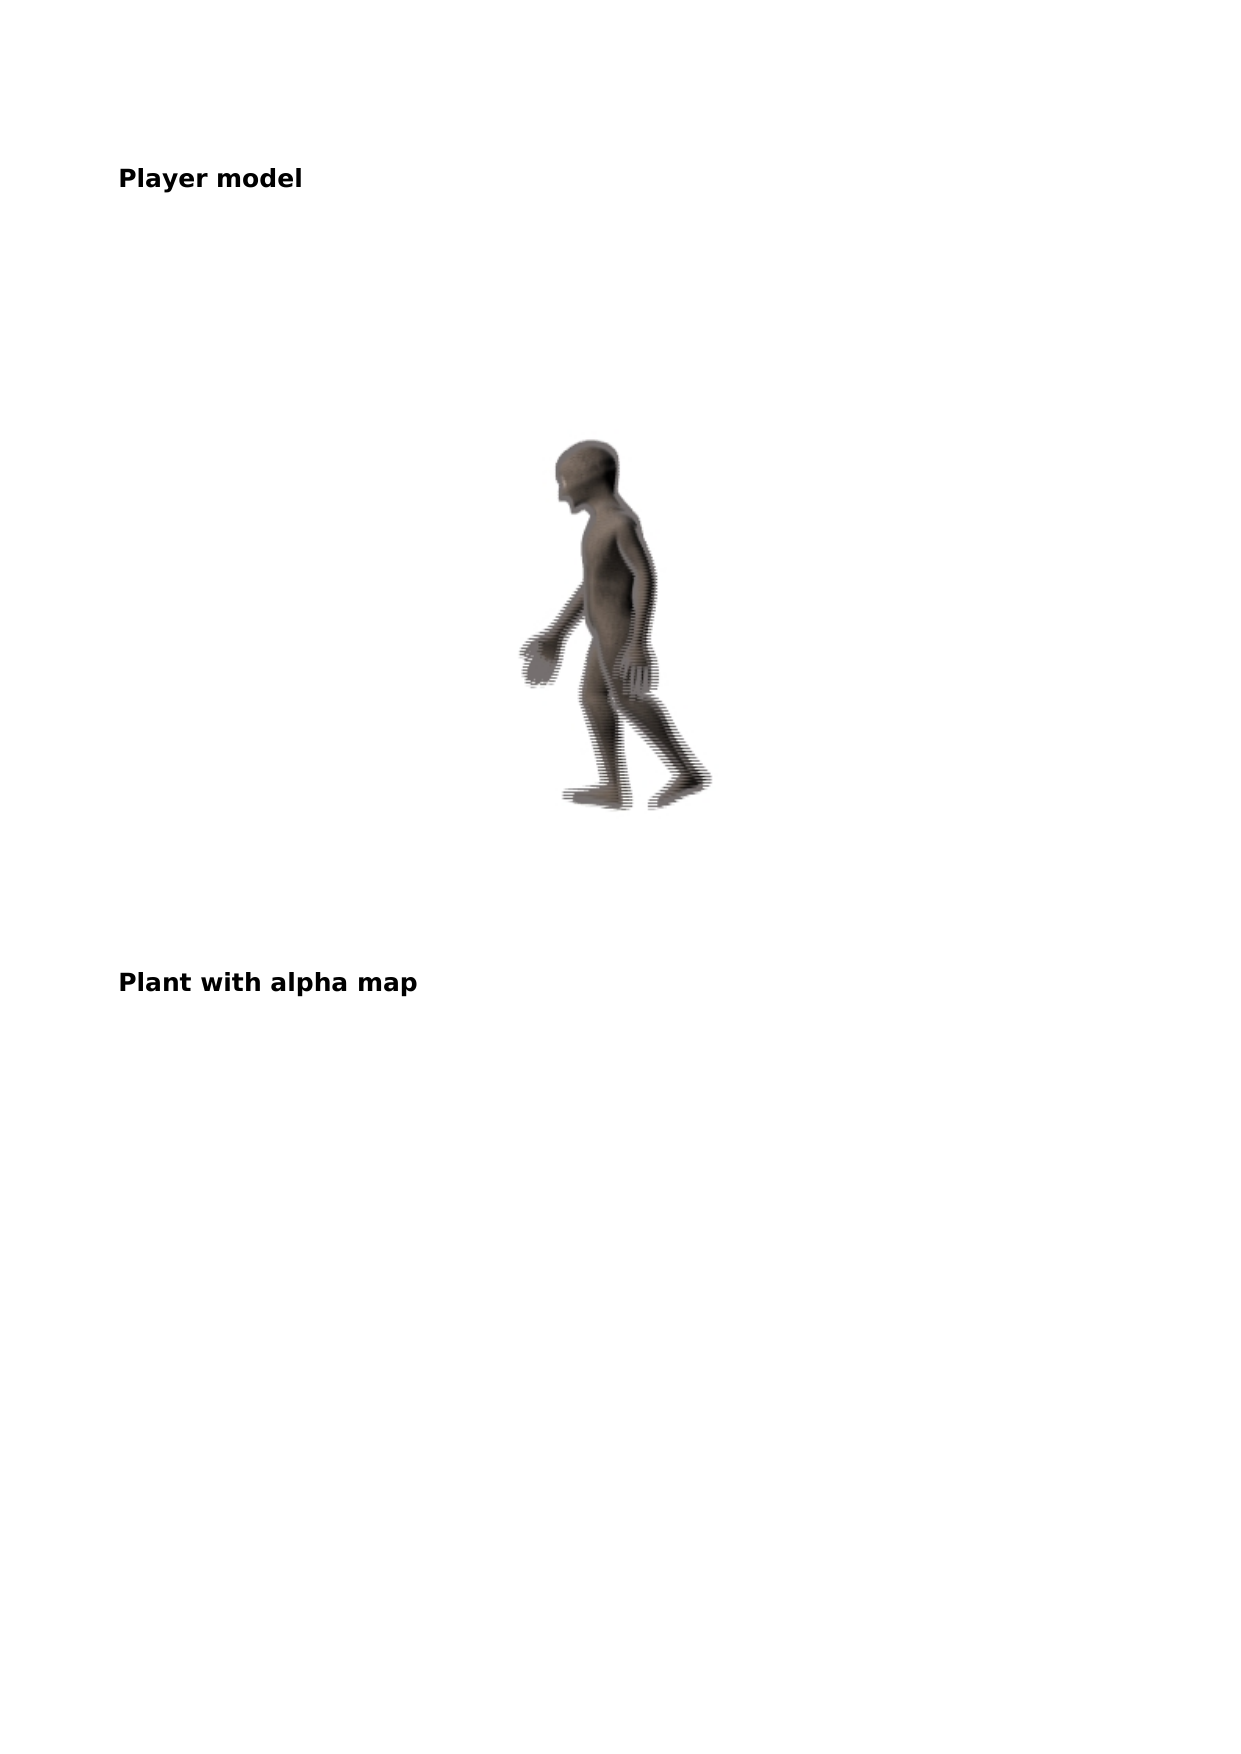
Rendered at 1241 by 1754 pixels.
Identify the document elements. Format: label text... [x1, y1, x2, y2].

picture [118, 205, 1119, 956]
text Plant with alpha map [118, 968, 1122, 997]
text Player model [118, 164, 1122, 193]
